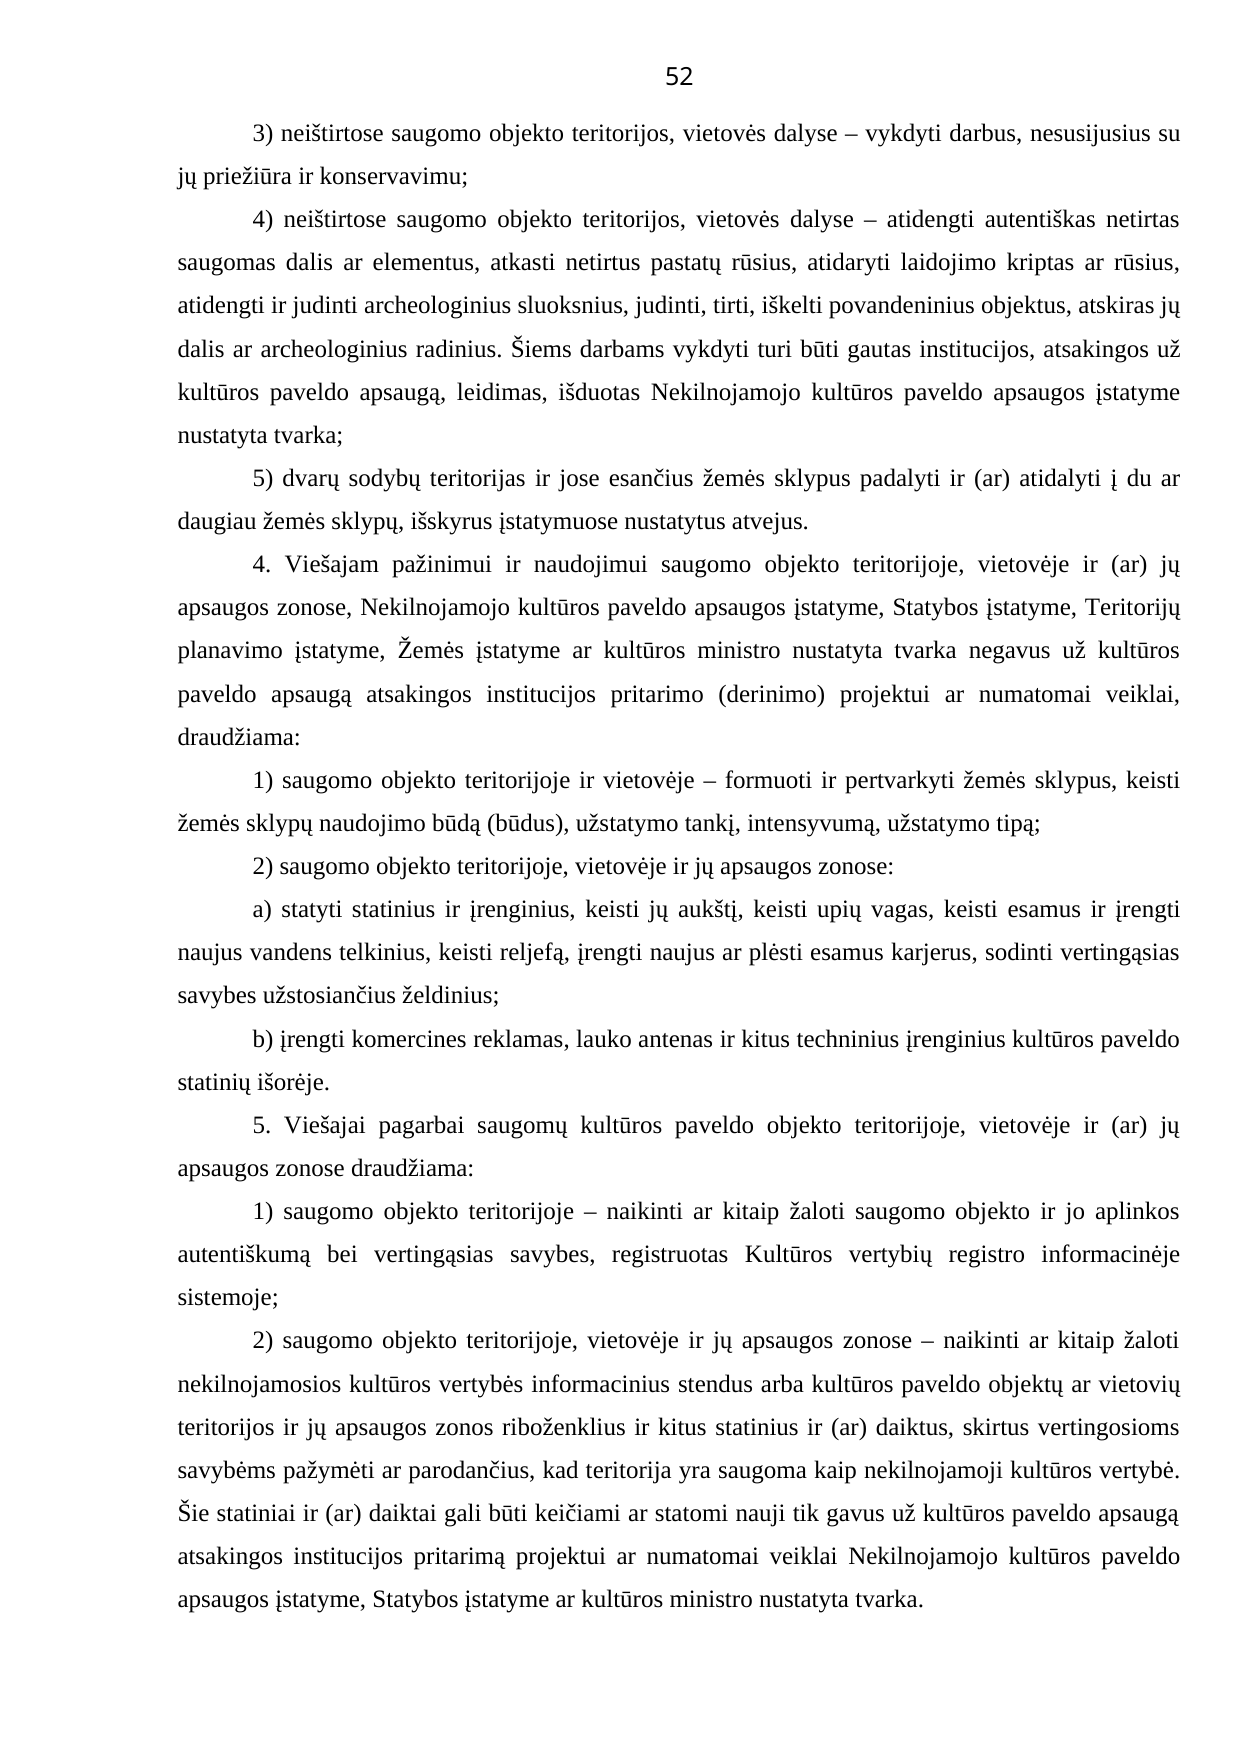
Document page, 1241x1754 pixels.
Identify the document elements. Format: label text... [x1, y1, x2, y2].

text b) įrengti komercines reklamas, lauko antenas ir kitus techninius įrenginius kultūros paveldo statinių išorėje. [177, 1024, 1181, 1096]
text a) statyti statinius ir įrenginius, keisti jų aukštį, keisti upių vagas, keisti esamus ir įrengti naujus vandens telkinius, keisti reljefą, įrengti naujus ar plėsti esamus karjerus, sodinti vertingąsias savybes užstosiančius želdinius; [177, 894, 1181, 1009]
text 3) neištirtose saugomo objekto teritorijos, vietovės dalyse – vykdyti darbus, nesusijusius su jų priežiūra ir konservavimu; [177, 118, 1181, 190]
text 4. Viešajam pažinimui ir naudojimui saugomo objekto teritorijoje, vietovėje ir (ar) jų apsaugos zonose, Nekilnojamojo kultūros paveldo apsaugos įstatyme, Statybos įstatyme, Teritorijų planavimo įstatyme, Žemės įstatyme ar kultūros ministro nustatyta tvarka negavus už kultūros paveldo apsaugą atsakingos institucijos pritarimo (derinimo) projektui ar numatomai veiklai, draudžiama: [177, 549, 1181, 751]
text 5. Viešajai pagarbai saugomų kultūros paveldo objekto teritorijoje, vietovėje ir (ar) jų apsaugos zonose draudžiama: [177, 1110, 1181, 1182]
text 1) saugomo objekto teritorijoje – naikinti ar kitaip žaloti saugomo objekto ir jo aplinkos autentiškumą bei vertingąsias savybes, registruotas Kultūros vertybių registro informacinėje sistemoje; [177, 1196, 1181, 1311]
text 1) saugomo objekto teritorijoje ir vietovėje – formuoti ir pertvarkyti žemės sklypus, keisti žemės sklypų naudojimo būdą (būdus), užstatymo tankį, intensyvumą, užstatymo tipą; [177, 765, 1181, 837]
text 4) neištirtose saugomo objekto teritorijos, vietovės dalyse – atidengti autentiškas netirtas saugomas dalis ar elementus, atkasti netirtus pastatų rūsius, atidaryti laidojimo kriptas ar rūsius, atidengti ir judinti archeologinius sluoksnius, judinti, tirti, iškelti povandeninius objektus, atskiras jų dalis ar archeologinius radinius. Šiems darbams vykdyti turi būti gautas institucijos, atsakingos už kultūros paveldo apsaugą, leidimas, išduotas Nekilnojamojo kultūros paveldo apsaugos įstatyme nustatyta tvarka; [177, 204, 1181, 449]
text 2) saugomo objekto teritorijoje, vietovėje ir jų apsaugos zonose – naikinti ar kitaip žaloti nekilnojamosios kultūros vertybės informacinius stendus arba kultūros paveldo objektų ar vietovių teritorijos ir jų apsaugos zonos riboženklius ir kitus statinius ir (ar) daiktus, skirtus vertingosioms savybėms pažymėti ar parodančius, kad teritorija yra saugoma kaip nekilnojamoji kultūros vertybė. Šie statiniai ir (ar) daiktai gali būti keičiami ar statomi nauji tik gavus už kultūros paveldo apsaugą atsakingos institucijos pritarimą projektui ar numatomai veiklai Nekilnojamojo kultūros paveldo apsaugos įstatyme, Statybos įstatyme ar kultūros ministro nustatyta tvarka. [177, 1326, 1181, 1613]
text 2) saugomo objekto teritorijoje, vietovėje ir jų apsaugos zonose: [177, 851, 1181, 880]
text 5) dvarų sodybų teritorijas ir jose esančius žemės sklypus padalyti ir (ar) atidalyti į du ar daugiau žemės sklypų, išskyrus įstatymuose nustatytus atvejus. [177, 463, 1181, 535]
